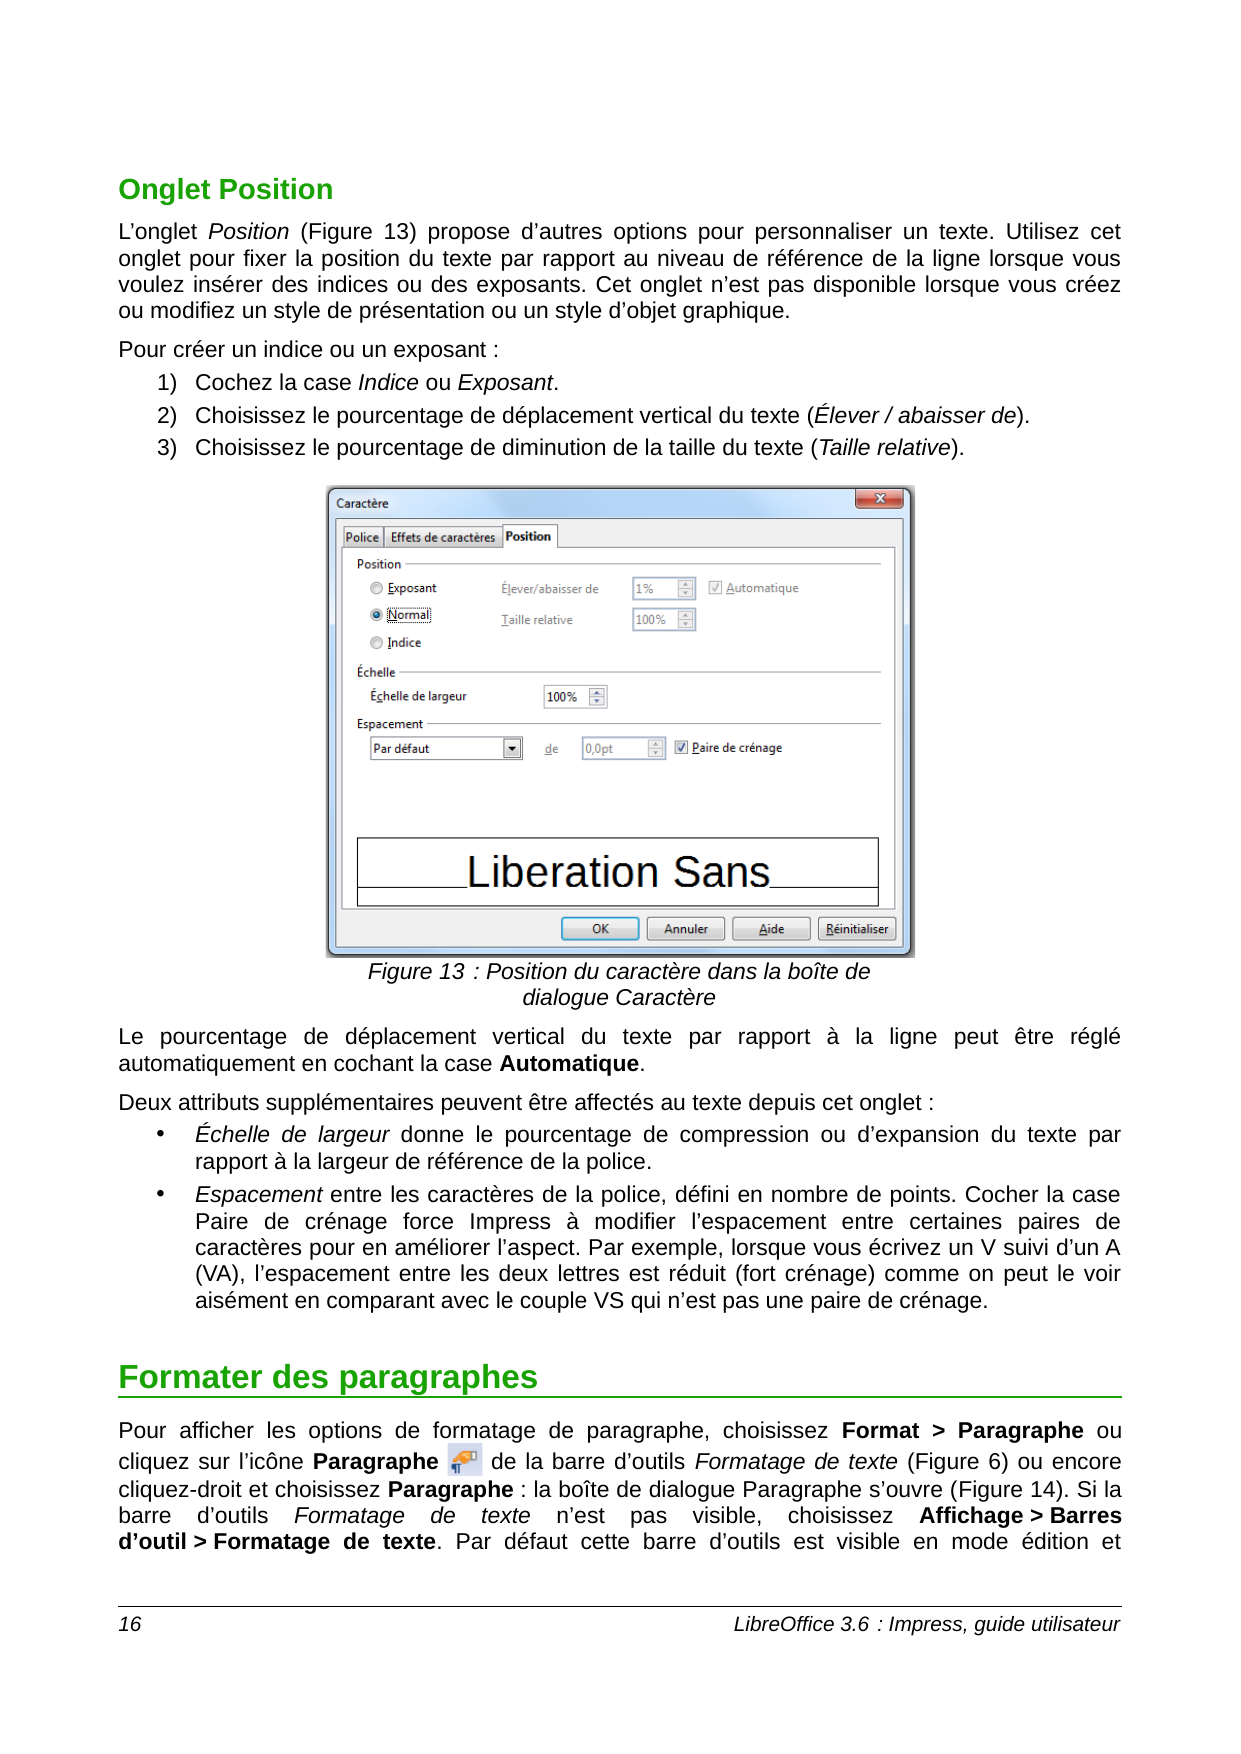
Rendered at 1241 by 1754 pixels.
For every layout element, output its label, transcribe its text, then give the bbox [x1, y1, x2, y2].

list Cochez la case Indice ou Exposant. [177, 369, 1122, 395]
list Échelle de largeur donne le pourcentage de compression ou d’expansion du texte par rapport à la largeur de référence de la police. [156, 1121, 1122, 1174]
text Pour afficher les options de formatage de paragraphe, choisissez Format > Paragraphe ou cliquez sur l’icône Paragraphe de la barre d’outils Formatage de texte (Figure 6) ou encore cliquez-droit et choisissez Paragraphe : la boîte de dialogue Paragraphe s’ouvre (Figure 14). Si la barre d’outils Formatage de texte n’est pas visible, choisissez Affichage > Barres d’outil > Formatage de texte. Par défaut cette barre d’outils est visible en mode édition et [118, 1417, 1122, 1554]
list Choisissez le pourcentage de déplacement vertical du texte (Élever / abaisser de). [177, 402, 1122, 428]
list Espacement entre les caractères de la police, défini en nombre de points. Cocher la case Paire de crénage force Impress à modifier l’espacement entre certaines paires de caractères pour en améliorer l’aspect. Par exemple, lorsque vous écrivez un V suivi d’un A (VA), l’espacement entre les deux lettres est réduit (fort crénage) comme on peut le voir aisément en comparant avec le couple VS qui n’est pas une paire de crénage. [156, 1181, 1122, 1313]
subtitle Formater des paragraphes [118, 1357, 1122, 1396]
text L’onglet Position (Figure 13) propose d’autres options pour personnaliser un texte. Utilisez cet onglet pour fixer la position du texte par rapport au niveau de référence de la ligne lorsque vous voulez insérer des indices ou des exposants. Cet onglet n’est pas disponible lorsque vous créez ou modifiez un style de présentation ou un style d’objet graphique. [118, 218, 1122, 324]
text Le pourcentage de déplacement vertical du texte par rapport à la ligne peut être réglé automatiquement en cochant la case Automatique. [118, 1023, 1122, 1076]
picture [325, 485, 915, 958]
picture [447, 1443, 483, 1476]
list Pour créer un indice ou un exposant : [118, 336, 1122, 362]
list Choisissez le pourcentage de diminution de la taille du texte (Taille relative). [177, 434, 1122, 461]
subtitle Onglet Position [118, 172, 1122, 206]
text Figure 13 : Position du caractère dans la boîte de dialogue Caractère [325, 958, 915, 1011]
list Deux attributs supplémentaires peuvent être affectés au texte depuis cet onglet : [118, 1088, 1122, 1115]
